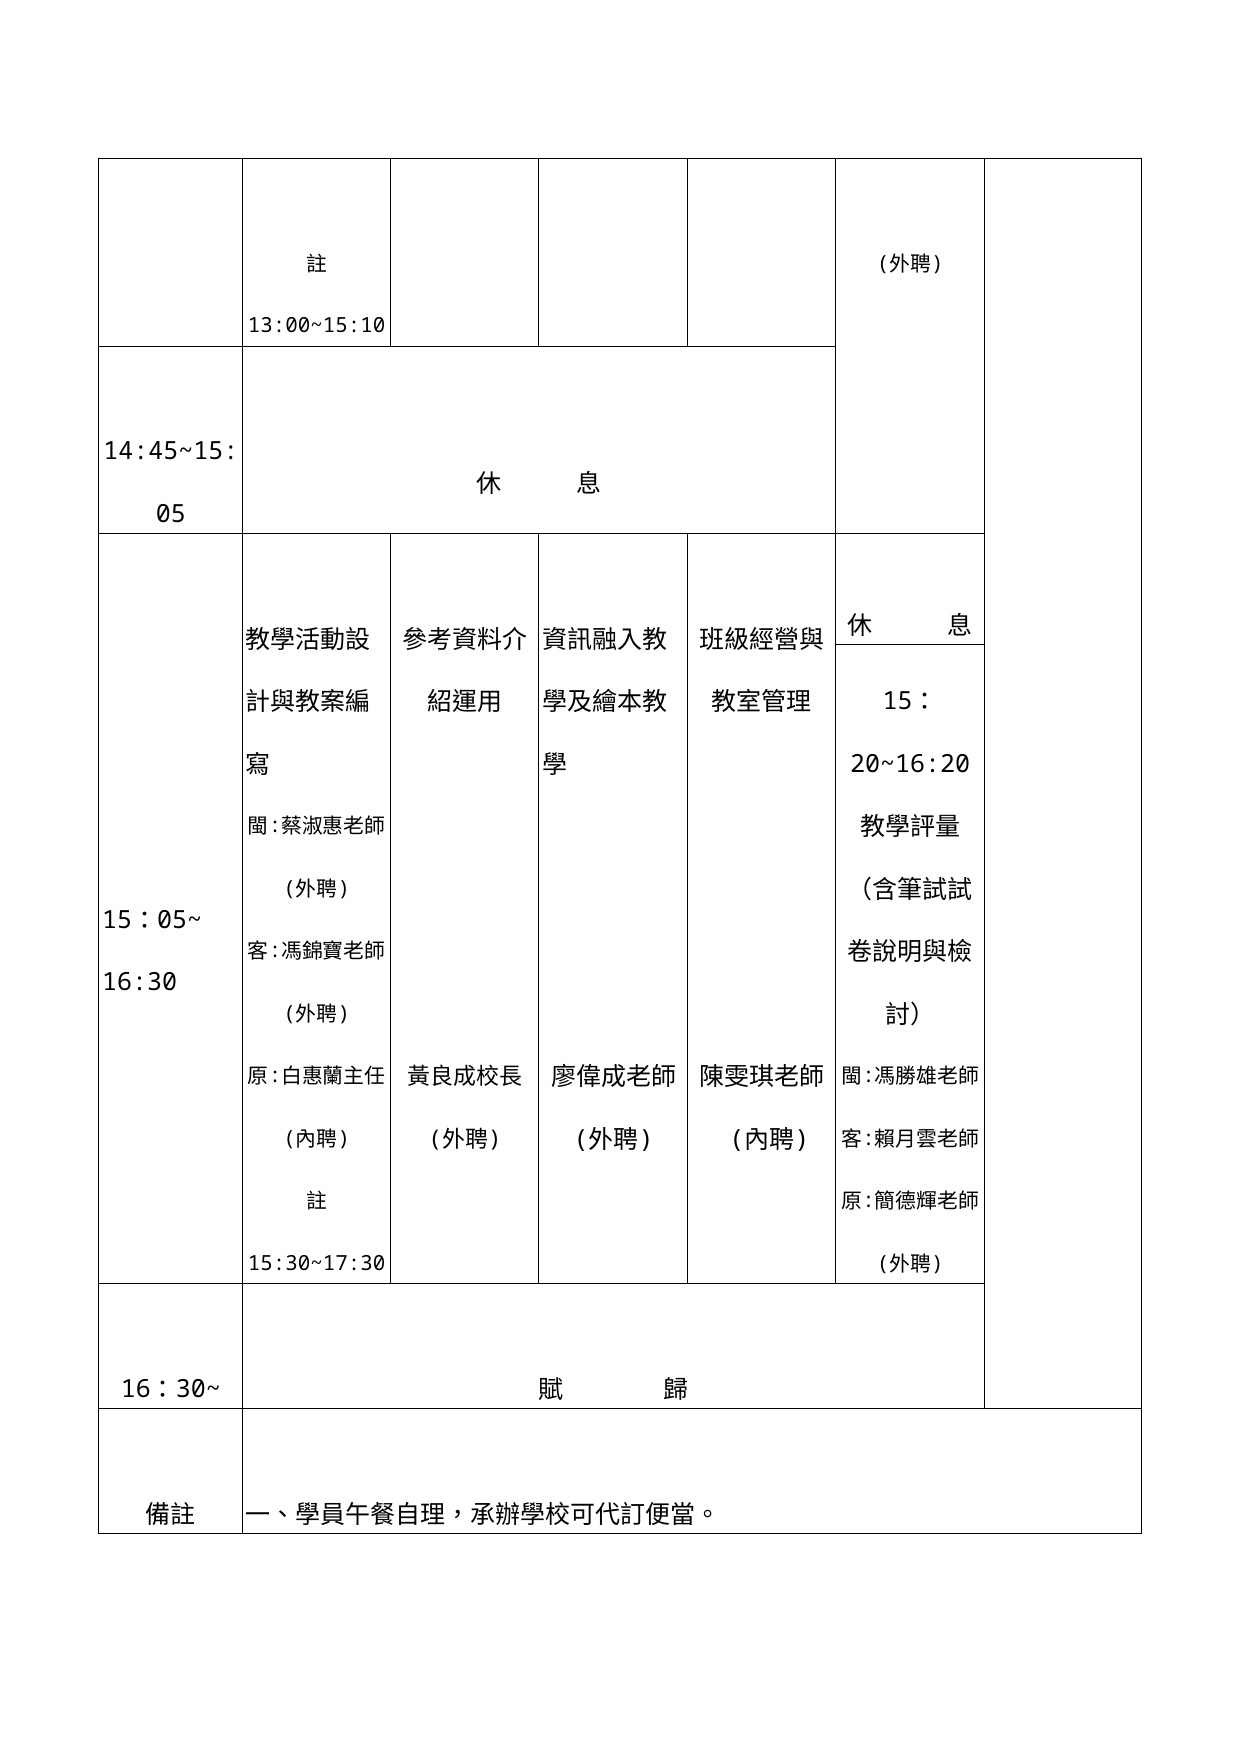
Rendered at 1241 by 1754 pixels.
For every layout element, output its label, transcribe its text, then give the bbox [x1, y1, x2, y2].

table_cell 16：30~ [99, 1284, 242, 1408]
table_cell 14:45~15:05 [99, 347, 242, 533]
table_cell 賦 歸 [243, 1284, 984, 1408]
table_cell 一、學員午餐自理，承辦學校可代訂便當。 [243, 1409, 1141, 1533]
table_cell 15：05~ 16:30 [99, 534, 242, 1283]
table_cell 備註 [99, 1409, 242, 1533]
table_cell 註13:00~15:10 [243, 159, 390, 346]
table_cell (外聘) [836, 159, 984, 533]
table_cell [391, 159, 538, 346]
table_cell [688, 159, 835, 346]
table_cell 休 息 [836, 534, 984, 644]
table_cell 資訊融入教學及繪本教學 廖偉成老師 (外聘) [539, 534, 687, 1283]
table_cell 班級經營與教室管理 陳雯琪老師 (內聘) [688, 534, 835, 1283]
table_cell 15：20~16:20 教學評量（含筆試試卷說明與檢討） 閩:馮勝雄老師 客:賴月雲老師 原:簡德輝老師 (外聘) [836, 645, 984, 1283]
table_cell 休 息 [243, 347, 835, 533]
table_cell 參考資料介紹運用 黃良成校長 (外聘) [391, 534, 538, 1283]
table_cell [985, 159, 1141, 1408]
table_cell [99, 159, 242, 346]
table_cell [539, 159, 687, 346]
table_cell 教學活動設計與教案編寫 閩:蔡淑惠老師(外聘) 客:馮錦寶老師(外聘) 原:白惠蘭主任 (內聘) 註15:30~17:30 [243, 534, 390, 1283]
